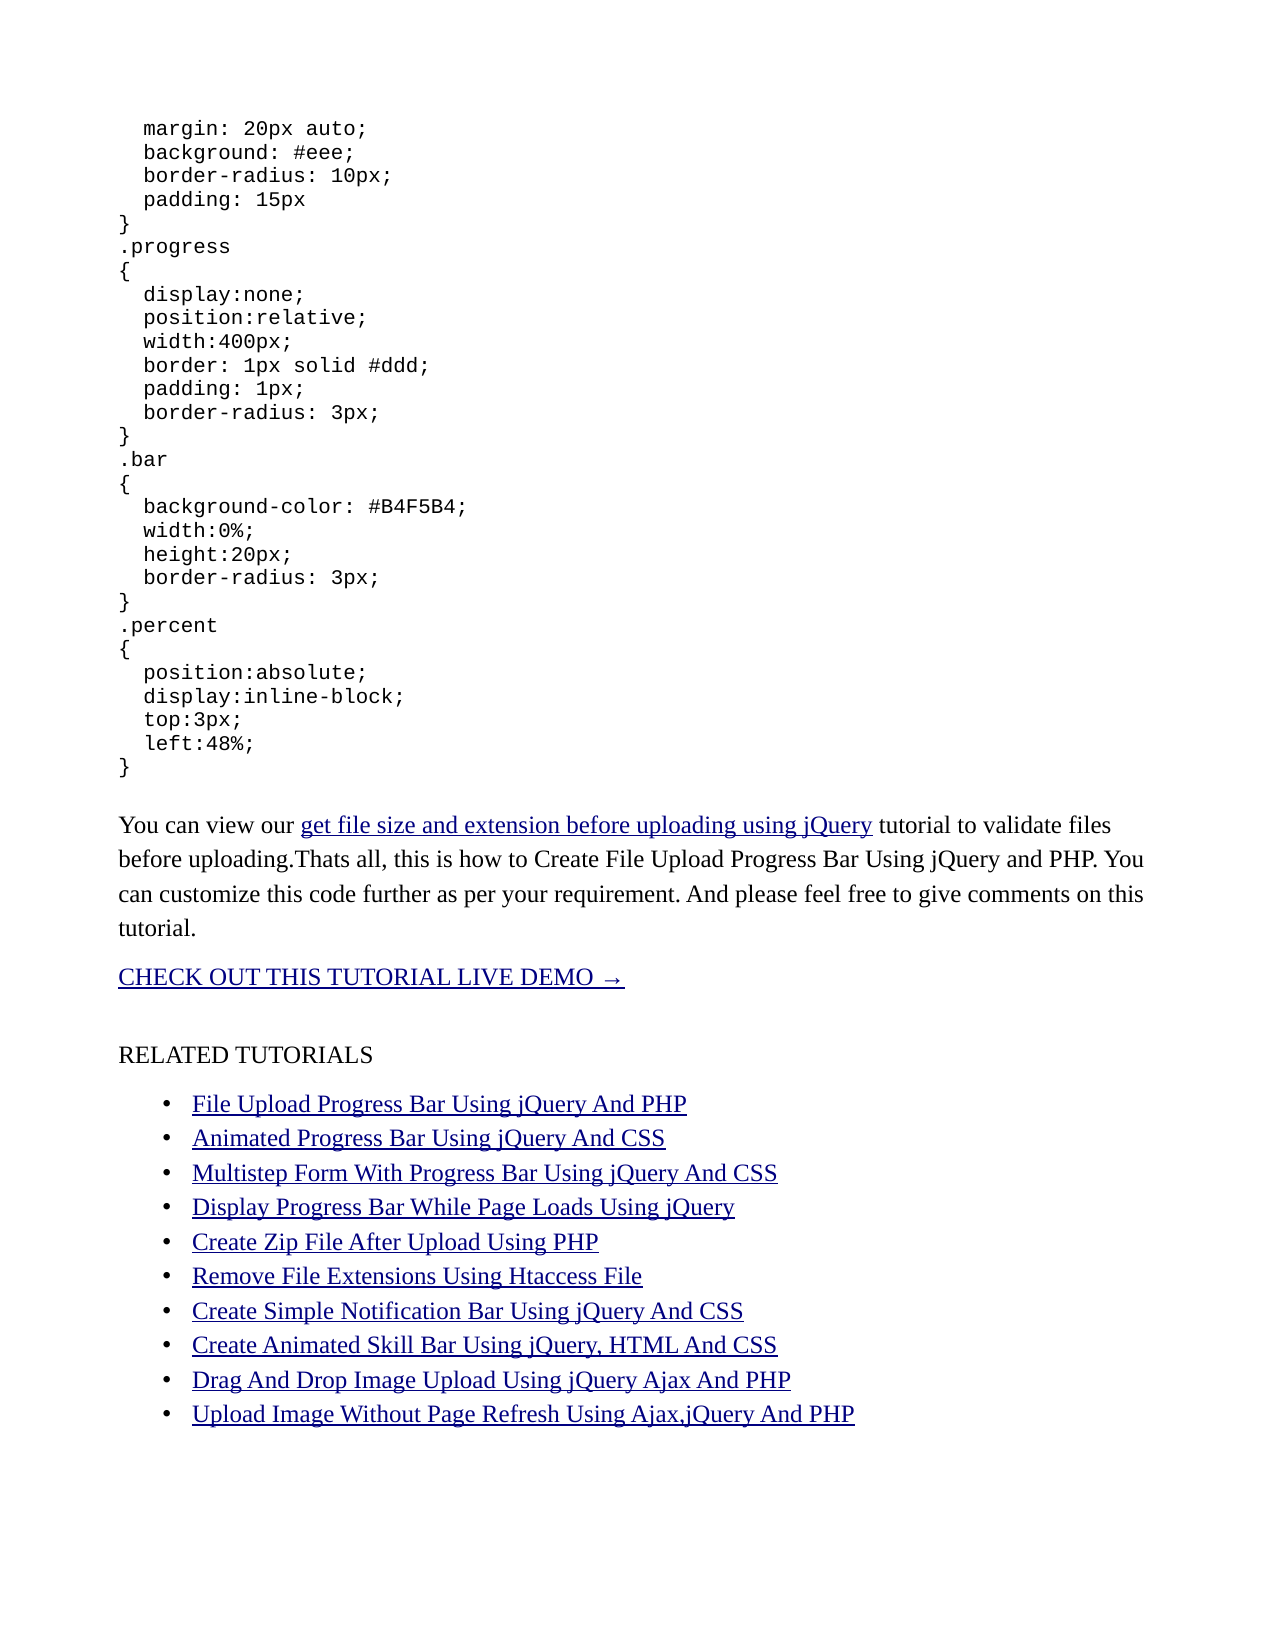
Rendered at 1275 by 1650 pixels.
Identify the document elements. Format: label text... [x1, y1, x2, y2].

text top:3px; [118, 709, 1157, 733]
list Create Animated Skill Bar Using jQuery, HTML And CSS [162, 1330, 1157, 1359]
text .bar [118, 449, 1157, 473]
text display:none; [118, 284, 1157, 307]
text left:48%; [118, 733, 1157, 757]
text border-radius: 3px; [118, 402, 1157, 426]
list Multistep Form With Progress Bar Using jQuery And CSS [162, 1158, 1157, 1187]
text } [118, 426, 1157, 449]
text .progress [118, 236, 1157, 260]
text width:400px; [118, 331, 1157, 354]
text .percent [118, 615, 1157, 638]
text } [118, 757, 1157, 780]
text } [118, 591, 1157, 615]
text border: 1px solid #ddd; [118, 354, 1157, 378]
text border-radius: 10px; [118, 165, 1157, 189]
text { [118, 260, 1157, 284]
text background: #eee; [118, 142, 1157, 165]
text CHECK OUT THIS TUTORIAL LIVE DEMO → [118, 962, 1157, 991]
list Remove File Extensions Using Htaccess File [162, 1261, 1157, 1290]
text padding: 15px [118, 189, 1157, 213]
text height:20px; [118, 544, 1157, 567]
text { [118, 473, 1157, 496]
text background-color: #B4F5B4; [118, 496, 1157, 520]
list Display Progress Bar While Page Loads Using jQuery [162, 1192, 1157, 1221]
text display:inline-block; [118, 686, 1157, 709]
list Drag And Drop Image Upload Using jQuery Ajax And PHP [162, 1365, 1157, 1394]
text You can view our get file size and extension before uploading using jQuery tutorial to validate files before uploading.Thats all, this is how to Create File Upload Progress Bar Using jQuery and PHP. You can customize this code further as per your requirement. And please feel free to give comments on this tutorial. [118, 810, 1157, 942]
list File Upload Progress Bar Using jQuery And PHP [162, 1089, 1157, 1118]
text position:absolute; [118, 662, 1157, 686]
list Upload Image Without Page Refresh Using Ajax,jQuery And PHP [162, 1399, 1157, 1428]
text } [118, 213, 1157, 236]
list Create Zip File After Upload Using PHP [162, 1227, 1157, 1256]
list Create Simple Notification Bar Using jQuery And CSS [162, 1296, 1157, 1325]
text padding: 1px; [118, 378, 1157, 402]
text { [118, 638, 1157, 662]
list Animated Progress Bar Using jQuery And CSS [162, 1123, 1157, 1152]
text border-radius: 3px; [118, 567, 1157, 591]
text RELATED TUTORIALS [118, 1040, 1157, 1069]
text width:0%; [118, 520, 1157, 544]
text position:relative; [118, 307, 1157, 331]
text margin: 20px auto; [118, 118, 1157, 142]
